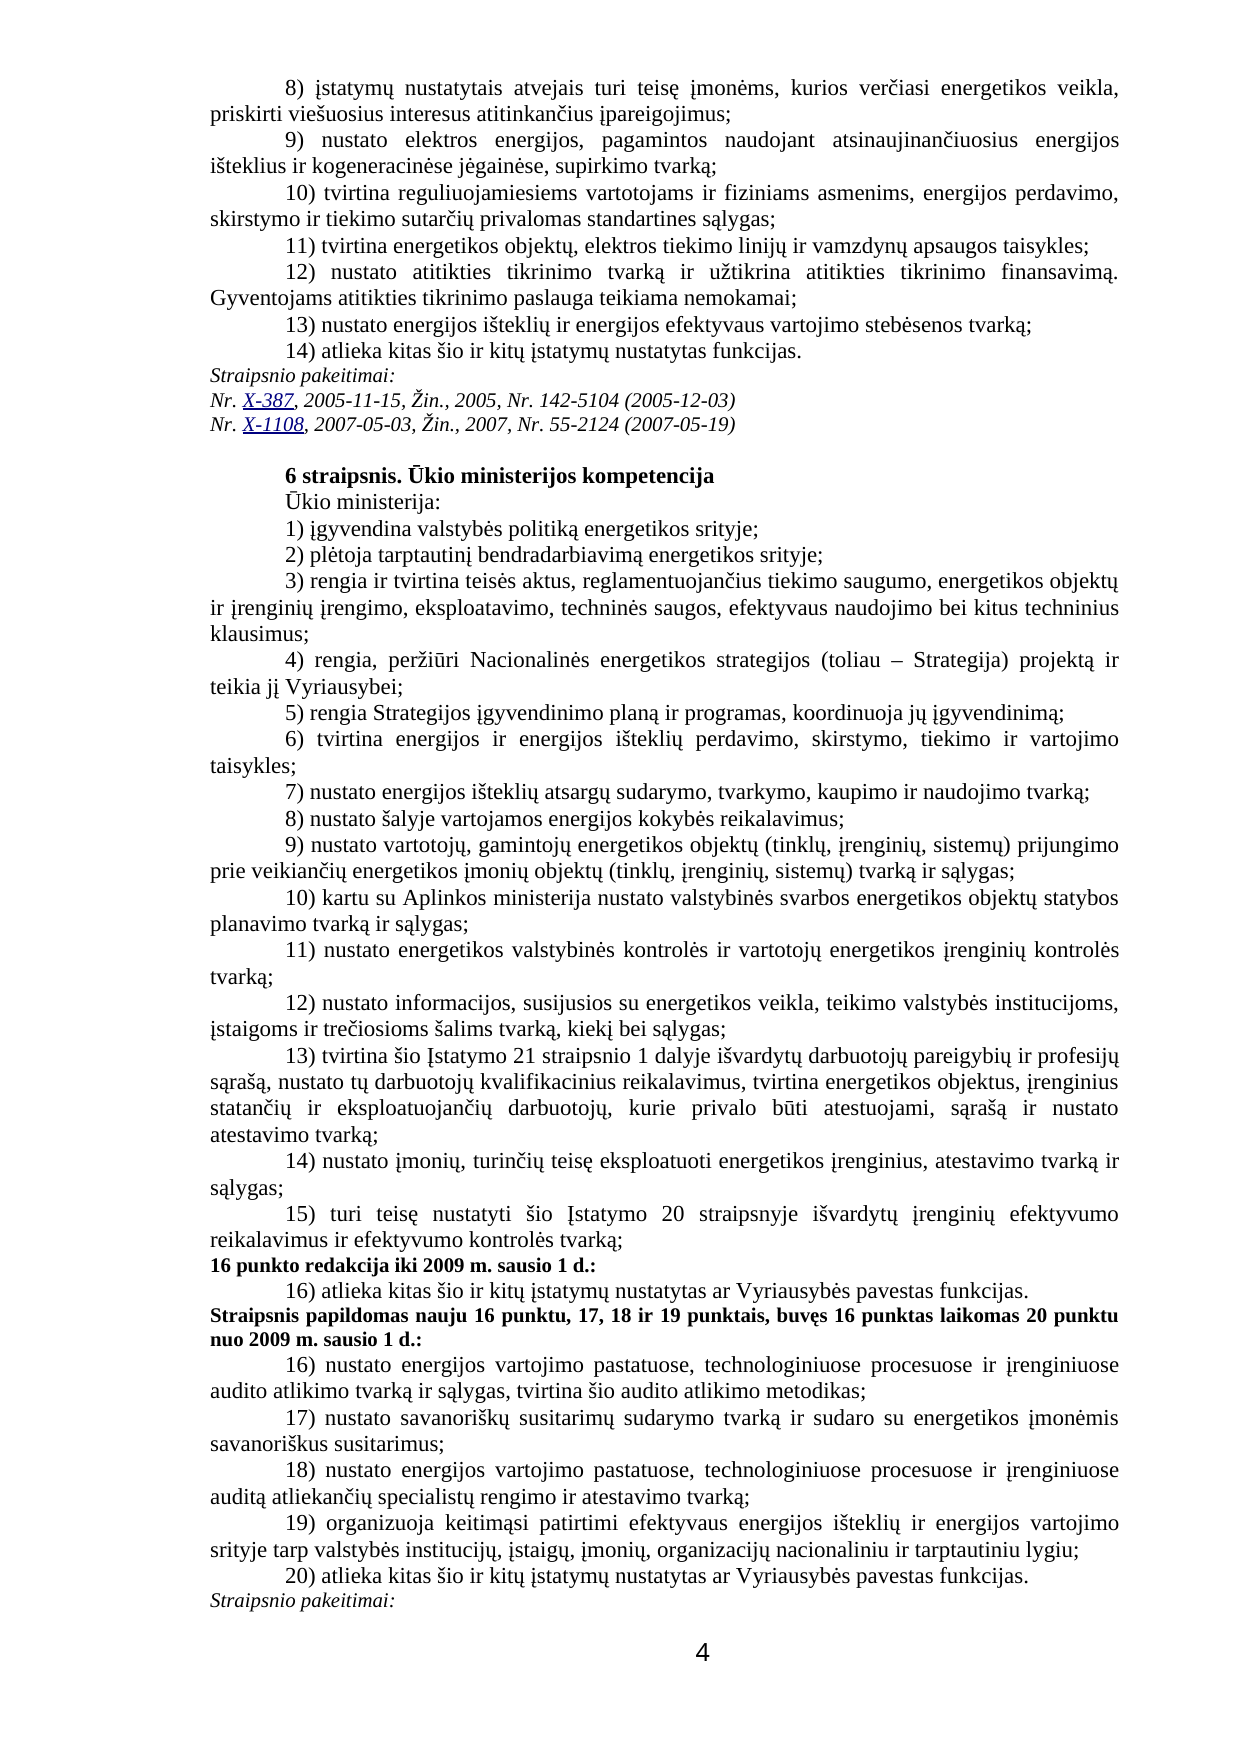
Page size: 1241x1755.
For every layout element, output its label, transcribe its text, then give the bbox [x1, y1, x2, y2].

text 13) nustato energijos išteklių ir energijos efektyvaus vartojimo stebėsenos tvarką; [210, 311, 1120, 337]
text 2) plėtoja tarptautinį bendradarbiavimą energetikos srityje; [210, 541, 1120, 567]
text 13) tvirtina šio Įstatymo 21 straipsnio 1 dalyje išvardytų darbuotojų pareigybių ir profesijų sąrašą, nustato tų darbuotojų kvalifikacinius reikalavimus, tvirtina energetikos objektus, įrenginius statančių ir eksploatuojančių darbuotojų, kurie privalo būti atestuojami, sąrašą ir nustato atestavimo tvarką; [210, 1042, 1120, 1147]
text Ūkio ministerija: [210, 488, 1120, 515]
text 15) turi teisę nustatyti šio Įstatymo 20 straipsnyje išvardytų įrenginių efektyvumo reikalavimus ir efektyvumo kontrolės tvarką; [210, 1200, 1120, 1253]
text 4) rengia, peržiūri Nacionalinės energetikos strategijos (toliau – Strategija) projektą ir teikia jį Vyriausybei; [210, 646, 1120, 699]
text 9) nustato elektros energijos, pagamintos naudojant atsinaujinančiuosius energijos išteklius ir kogeneracinėse jėgainėse, supirkimo tvarką; [210, 126, 1120, 179]
text 17) nustato savanoriškų susitarimų sudarymo tvarką ir sudaro su energetikos įmonėmis savanoriškus susitarimus; [210, 1404, 1120, 1457]
text 16) atlieka kitas šio ir kitų įstatymų nustatytas ar Vyriausybės pavestas funkcijas. [210, 1277, 1120, 1303]
text 5) rengia Strategijos įgyvendinimo planą ir programas, koordinuoja jų įgyvendinimą; [210, 699, 1120, 726]
text 14) atlieka kitas šio ir kitų įstatymų nustatytas funkcijas. [210, 337, 1120, 363]
text 1) įgyvendina valstybės politiką energetikos srityje; [210, 515, 1120, 541]
text 12) nustato informacijos, susijusios su energetikos veikla, teikimo valstybės institucijoms, įstaigoms ir trečiosioms šalims tvarką, kiekį bei sąlygas; [210, 989, 1120, 1042]
text 11) tvirtina energetikos objektų, elektros tiekimo linijų ir vamzdynų apsaugos taisykles; [210, 232, 1120, 258]
text 8) nustato šalyje vartojamos energijos kokybės reikalavimus; [210, 804, 1120, 831]
text Straipsnio pakeitimai: [210, 363, 1120, 387]
text 18) nustato energijos vartojimo pastatuose, technologiniuose procesuose ir įrenginiuose auditą atliekančių specialistų rengimo ir atestavimo tvarką; [210, 1457, 1120, 1509]
text Straipsnis papildomas nauju 16 punktu, 17, 18 ir 19 punktais, buvęs 16 punktas laikomas 20 punktu nuo 2009 m. sausio 1 d.: [210, 1303, 1120, 1351]
text 6 straipsnis. Ūkio ministerijos kompetencija [210, 462, 1120, 488]
text Nr. X-1108, 2007-05-03, Žin., 2007, Nr. 55-2124 (2007-05-19) [210, 412, 1120, 436]
text 20) atlieka kitas šio ir kitų įstatymų nustatytas ar Vyriausybės pavestas funkcijas. [210, 1562, 1120, 1588]
text 10) kartu su Aplinkos ministerija nustato valstybinės svarbos energetikos objektų statybos planavimo tvarką ir sąlygas; [210, 884, 1120, 936]
text 16) nustato energijos vartojimo pastatuose, technologiniuose procesuose ir įrenginiuose audito atlikimo tvarką ir sąlygas, tvirtina šio audito atlikimo metodikas; [210, 1351, 1120, 1404]
text 11) nustato energetikos valstybinės kontrolės ir vartotojų energetikos įrenginių kontrolės tvarką; [210, 936, 1120, 989]
text Nr. X-387, 2005-11-15, Žin., 2005, Nr. 142-5104 (2005-12-03) [210, 387, 1120, 412]
text 7) nustato energijos išteklių atsargų sudarymo, tvarkymo, kaupimo ir naudojimo tvarką; [210, 778, 1120, 804]
text 12) nustato atitikties tikrinimo tvarką ir užtikrina atitikties tikrinimo finansavimą. Gyventojams atitikties tikrinimo paslauga teikiama nemokamai; [210, 258, 1120, 311]
text 10) tvirtina reguliuojamiesiems vartotojams ir fiziniams asmenims, energijos perdavimo, skirstymo ir tiekimo sutarčių privalomas standartines sąlygas; [210, 179, 1120, 232]
text 6) tvirtina energijos ir energijos išteklių perdavimo, skirstymo, tiekimo ir vartojimo taisykles; [210, 726, 1120, 778]
text Straipsnio pakeitimai: [210, 1588, 1120, 1612]
text 19) organizuoja keitimąsi patirtimi efektyvaus energijos išteklių ir energijos vartojimo srityje tarp valstybės institucijų, įstaigų, įmonių, organizacijų nacionaliniu ir tarptautiniu lygiu; [210, 1509, 1120, 1562]
text 14) nustato įmonių, turinčių teisę eksploatuoti energetikos įrenginius, atestavimo tvarką ir sąlygas; [210, 1147, 1120, 1200]
text 16 punkto redakcija iki 2009 m. sausio 1 d.: [210, 1253, 1120, 1277]
text 9) nustato vartotojų, gamintojų energetikos objektų (tinklų, įrenginių, sistemų) prijungimo prie veikiančių energetikos įmonių objektų (tinklų, įrenginių, sistemų) tvarką ir sąlygas; [210, 831, 1120, 884]
text 8) įstatymų nustatytais atvejais turi teisę įmonėms, kurios verčiasi energetikos veikla, priskirti viešuosius interesus atitinkančius įpareigojimus; [210, 73, 1120, 126]
text 3) rengia ir tvirtina teisės aktus, reglamentuojančius tiekimo saugumo, energetikos objektų ir įrenginių įrengimo, eksploatavimo, techninės saugos, efektyvaus naudojimo bei kitus techninius klausimus; [210, 567, 1120, 646]
